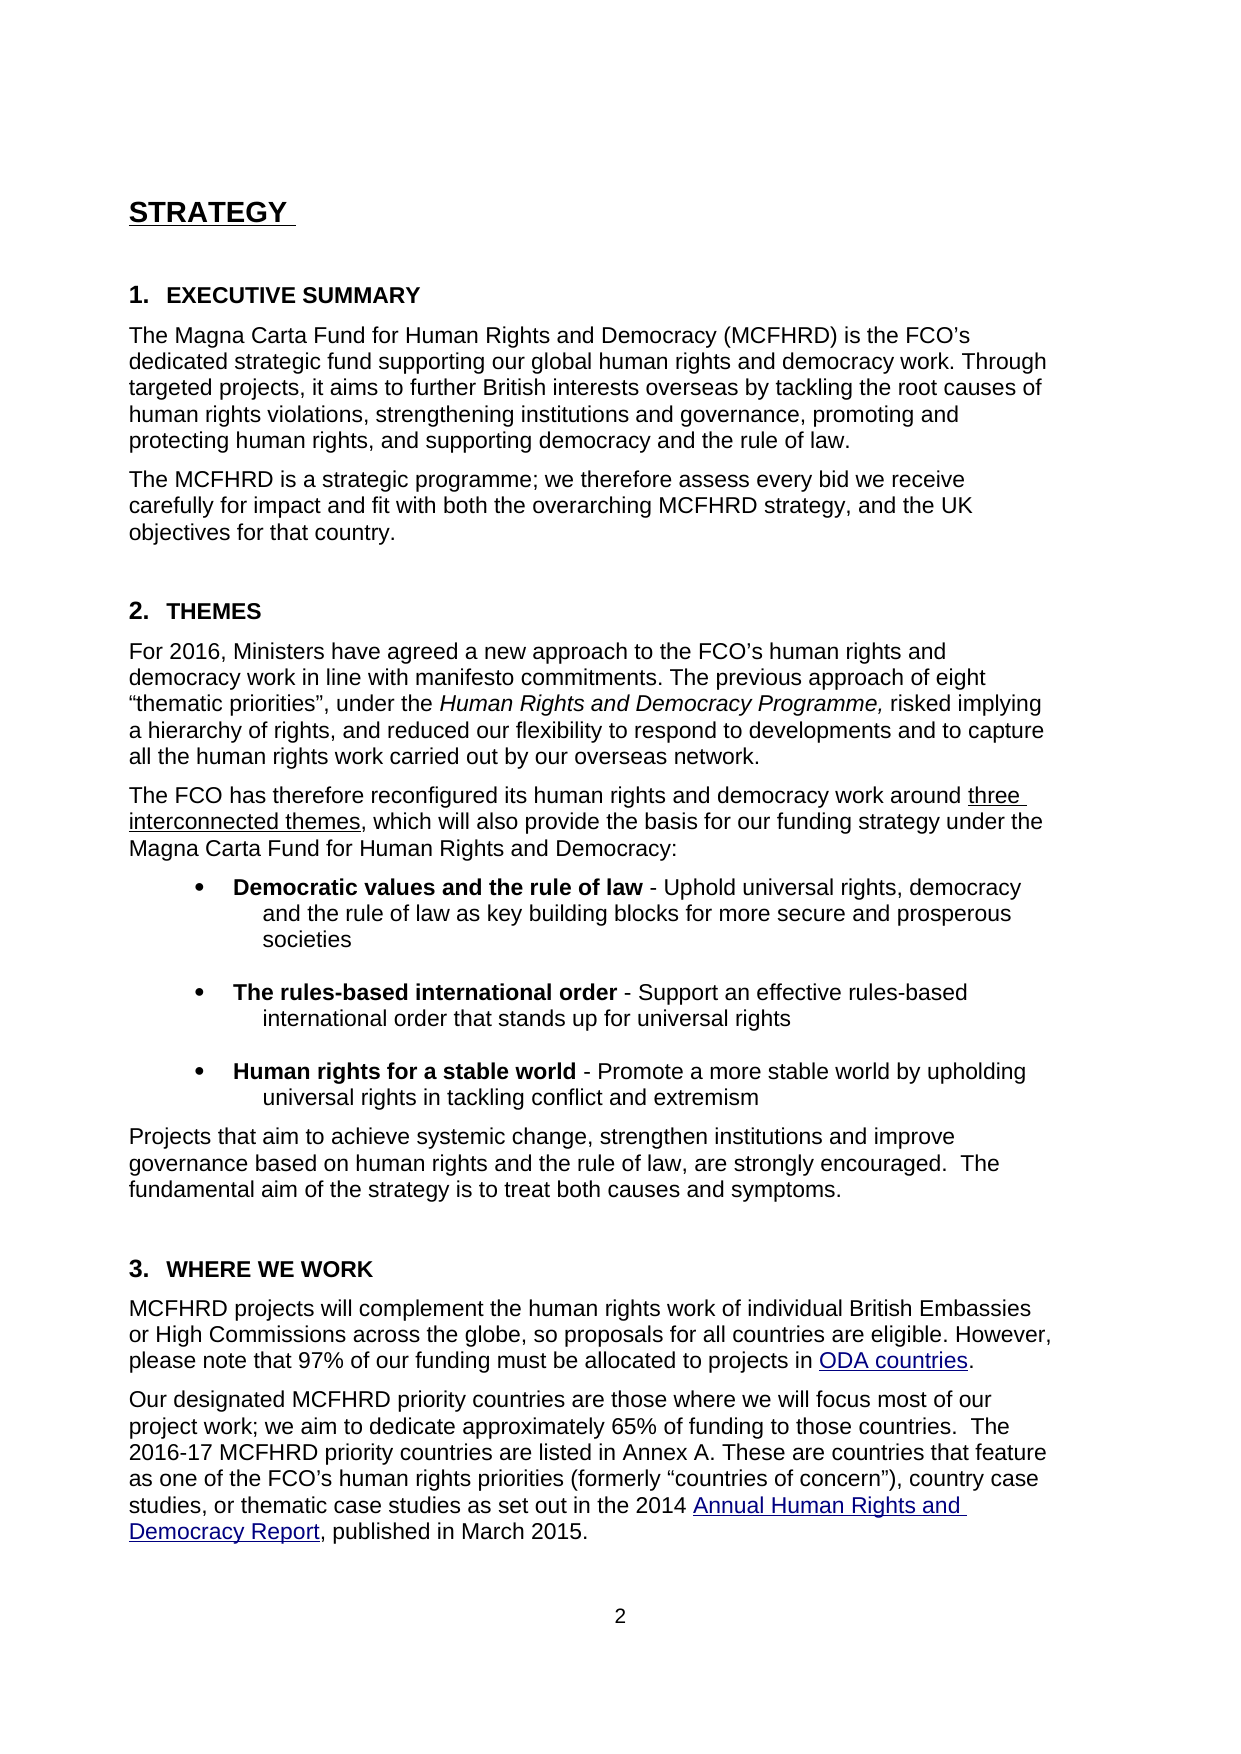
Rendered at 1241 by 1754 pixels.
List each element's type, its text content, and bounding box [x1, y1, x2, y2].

subtitle WHERE WE WORK [187, 1253, 1053, 1282]
text Our designated MCFHRD priority countries are those where we will focus most of our project work; we aim to dedicate approximately 65% of funding to those countries. The 2016-17 MCFHRD priority countries are listed in Annex A. These are countries that feature as one of the FCO’s human rights priorities (formerly “countries of concern”), country case studies, or thematic case studies as set out in the 2014 Annual Human Rights and Democracy Report, published in March 2015. [128, 1386, 1053, 1544]
text For 2016, Ministers have agreed a new approach to the FCO’s human rights and democracy work in line with manifesto commitments. The previous approach of eight “thematic priorities”, under the Human Rights and Democracy Programme, risked implying a hierarchy of rights, and reduced our flexibility to respond to developments and to capture all the human rights work carried out by our overseas network. [128, 638, 1053, 769]
list Democratic values and the rule of law - Uphold universal rights, democracy and the rule of law as key building blocks for more secure and prosperous societies [195, 873, 1053, 952]
subtitle THEMES [187, 596, 1053, 625]
list The rules-based international order - Support an effective rules-based international order that stands up for universal rights [195, 979, 1053, 1032]
text The MCFHRD is a strategic programme; we therefore assess every bid we receive carefully for impact and fit with both the overarching MCFHRD strategy, and the UK objectives for that country. [128, 466, 1053, 545]
text The FCO has therefore reconfigured its human rights and democracy work around three interconnected themes, which will also provide the basis for our funding strategy under the Magna Carta Fund for Human Rights and Democracy: [128, 782, 1053, 861]
text Projects that aim to achieve systemic change, strengthen institutions and improve governance based on human rights and the rule of law, are strongly encouraged. The fundamental aim of the strategy is to treat both causes and symptoms. [128, 1123, 1053, 1202]
subtitle EXECUTIVE SUMMARY [187, 280, 1053, 309]
subtitle STRATEGY [128, 196, 1053, 229]
text MCFHRD projects will complement the human rights work of individual British Embassies or High Commissions across the globe, so proposals for all countries are eligible. However, please note that 97% of our funding must be allocated to projects in ODA countries. [128, 1295, 1053, 1374]
text The Magna Carta Fund for Human Rights and Democracy (MCFHRD) is the FCO’s dedicated strategic fund supporting our global human rights and democracy work. Through targeted projects, it aims to further British interests overseas by tackling the root causes of human rights violations, strengthening institutions and governance, promoting and protecting human rights, and supporting democracy and the rule of law. [128, 322, 1053, 453]
list Human rights for a stable world - Promote a more stable world by upholding universal rights in tackling conflict and extremism [195, 1058, 1053, 1111]
